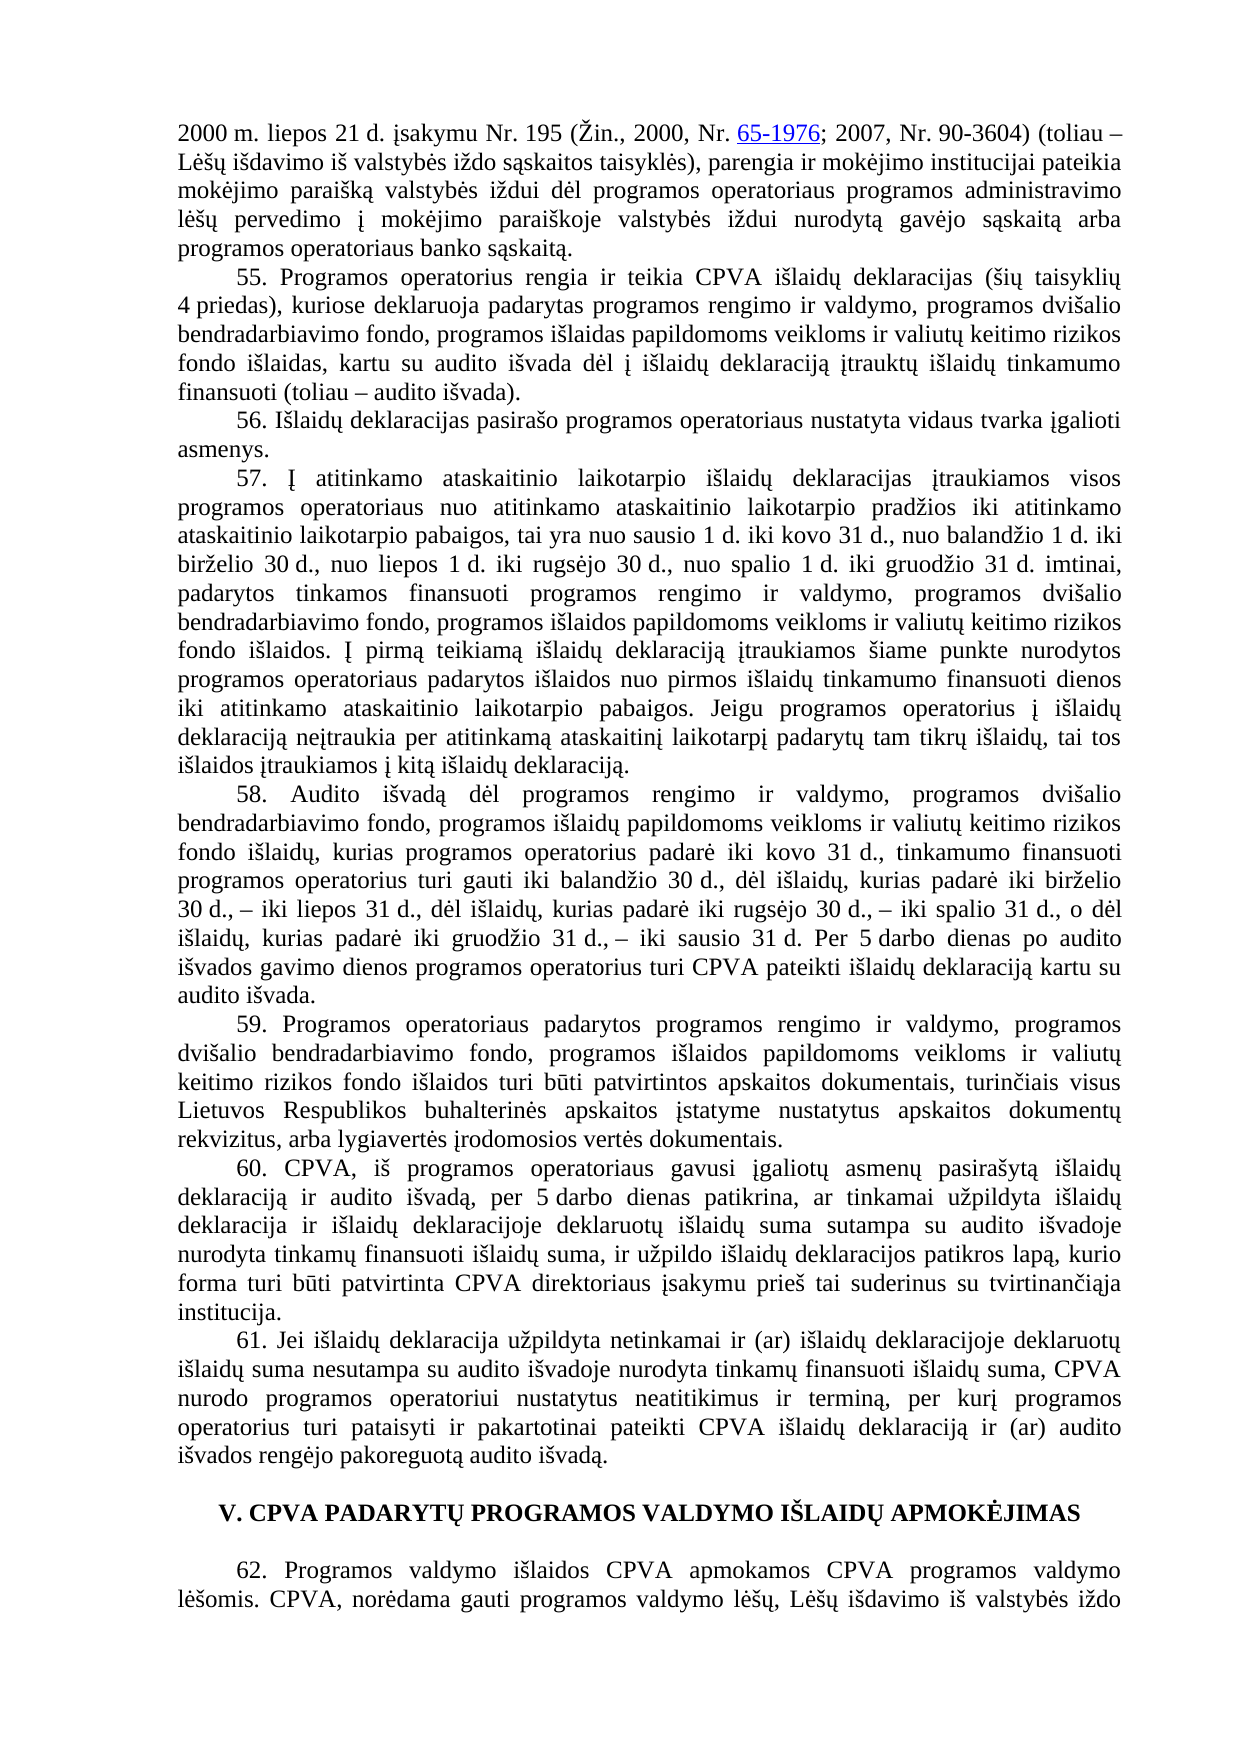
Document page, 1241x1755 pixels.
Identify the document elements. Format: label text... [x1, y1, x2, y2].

text 61. Jei išlaidų deklaracija užpildyta netinkamai ir (ar) išlaidų deklaracijoje deklaruotų išlaidų suma nesutampa su audito išvadoje nurodyta tinkamų finansuoti išlaidų suma, CPVA nurodo programos operatoriui nustatytus neatitikimus ir terminą, per kurį programos operatorius turi pataisyti ir pakartotinai pateikti CPVA išlaidų deklaraciją ir (ar) audito išvados rengėjo pakoreguotą audito išvadą. [177, 1326, 1122, 1469]
text 57. Į atitinkamo ataskaitinio laikotarpio išlaidų deklaracijas įtraukiamos visos programos operatoriaus nuo atitinkamo ataskaitinio laikotarpio pradžios iki atitinkamo ataskaitinio laikotarpio pabaigos, tai yra nuo sausio 1 d. iki kovo 31 d., nuo balandžio 1 d. iki birželio 30 d., nuo liepos 1 d. iki rugsėjo 30 d., nuo spalio 1 d. iki gruodžio 31 d. imtinai, padarytos tinkamos finansuoti programos rengimo ir valdymo, programos dvišalio bendradarbiavimo fondo, programos išlaidos papildomoms veikloms ir valiutų keitimo rizikos fondo išlaidos. Į pirmą teikiamą išlaidų deklaraciją įtraukiamos šiame punkte nurodytos programos operatoriaus padarytos išlaidos nuo pirmos išlaidų tinkamumo finansuoti dienos iki atitinkamo ataskaitinio laikotarpio pabaigos. Jeigu programos operatorius į išlaidų deklaraciją neįtraukia per atitinkamą ataskaitinį laikotarpį padarytų tam tikrų išlaidų, tai tos išlaidos įtraukiamos į kitą išlaidų deklaraciją. [177, 463, 1122, 779]
text 62. Programos valdymo išlaidos CPVA apmokamos CPVA programos valdymo lėšomis. CPVA, norėdama gauti programos valdymo lėšų, Lėšų išdavimo iš valstybės iždo [177, 1556, 1122, 1613]
text 56. Išlaidų deklaracijas pasirašo programos operatoriaus nustatyta vidaus tvarka įgalioti asmenys. [177, 406, 1122, 463]
text 60. CPVA, iš programos operatoriaus gavusi įgaliotų asmenų pasirašytą išlaidų deklaraciją ir audito išvadą, per 5 darbo dienas patikrina, ar tinkamai užpildyta išlaidų deklaracija ir išlaidų deklaracijoje deklaruotų išlaidų suma sutampa su audito išvadoje nurodyta tinkamų finansuoti išlaidų suma, ir užpildo išlaidų deklaracijos patikros lapą, kurio forma turi būti patvirtinta CPVA direktoriaus įsakymu prieš tai suderinus su tvirtinančiąja institucija. [177, 1153, 1122, 1326]
text V. CPVA PADARYTŲ PROGRAMOS VALDYMO IŠLAIDŲ APMOKĖJIMAS [177, 1498, 1122, 1527]
text 59. Programos operatoriaus padarytos programos rengimo ir valdymo, programos dvišalio bendradarbiavimo fondo, programos išlaidos papildomoms veikloms ir valiutų keitimo rizikos fondo išlaidos turi būti patvirtintos apskaitos dokumentais, turinčiais visus Lietuvos Respublikos buhalterinės apskaitos įstatyme nustatytus apskaitos dokumentų rekvizitus, arba lygiavertės įrodomosios vertės dokumentais. [177, 1009, 1122, 1153]
text 58. Audito išvadą dėl programos rengimo ir valdymo, programos dvišalio bendradarbiavimo fondo, programos išlaidų papildomoms veikloms ir valiutų keitimo rizikos fondo išlaidų, kurias programos operatorius padarė iki kovo 31 d., tinkamumo finansuoti programos operatorius turi gauti iki balandžio 30 d., dėl išlaidų, kurias padarė iki birželio 30 d., – iki liepos 31 d., dėl išlaidų, kurias padarė iki rugsėjo 30 d., – iki spalio 31 d., o dėl išlaidų, kurias padarė iki gruodžio 31 d., – iki sausio 31 d. Per 5 darbo dienas po audito išvados gavimo dienos programos operatorius turi CPVA pateikti išlaidų deklaraciją kartu su audito išvada. [177, 779, 1122, 1009]
text 2000 m. liepos 21 d. įsakymu Nr. 195 (Žin., 2000, Nr. 65-1976; 2007, Nr. 90-3604) (toliau – Lėšų išdavimo iš valstybės iždo sąskaitos taisyklės), parengia ir mokėjimo institucijai pateikia mokėjimo paraišką valstybės iždui dėl programos operatoriaus programos administravimo lėšų pervedimo į mokėjimo paraiškoje valstybės iždui nurodytą gavėjo sąskaitą arba programos operatoriaus banko sąskaitą. [177, 118, 1122, 262]
text 55. Programos operatorius rengia ir teikia CPVA išlaidų deklaracijas (šių taisyklių 4 priedas), kuriose deklaruoja padarytas programos rengimo ir valdymo, programos dvišalio bendradarbiavimo fondo, programos išlaidas papildomoms veikloms ir valiutų keitimo rizikos fondo išlaidas, kartu su audito išvada dėl į išlaidų deklaraciją įtrauktų išlaidų tinkamumo finansuoti (toliau – audito išvada). [177, 262, 1122, 406]
